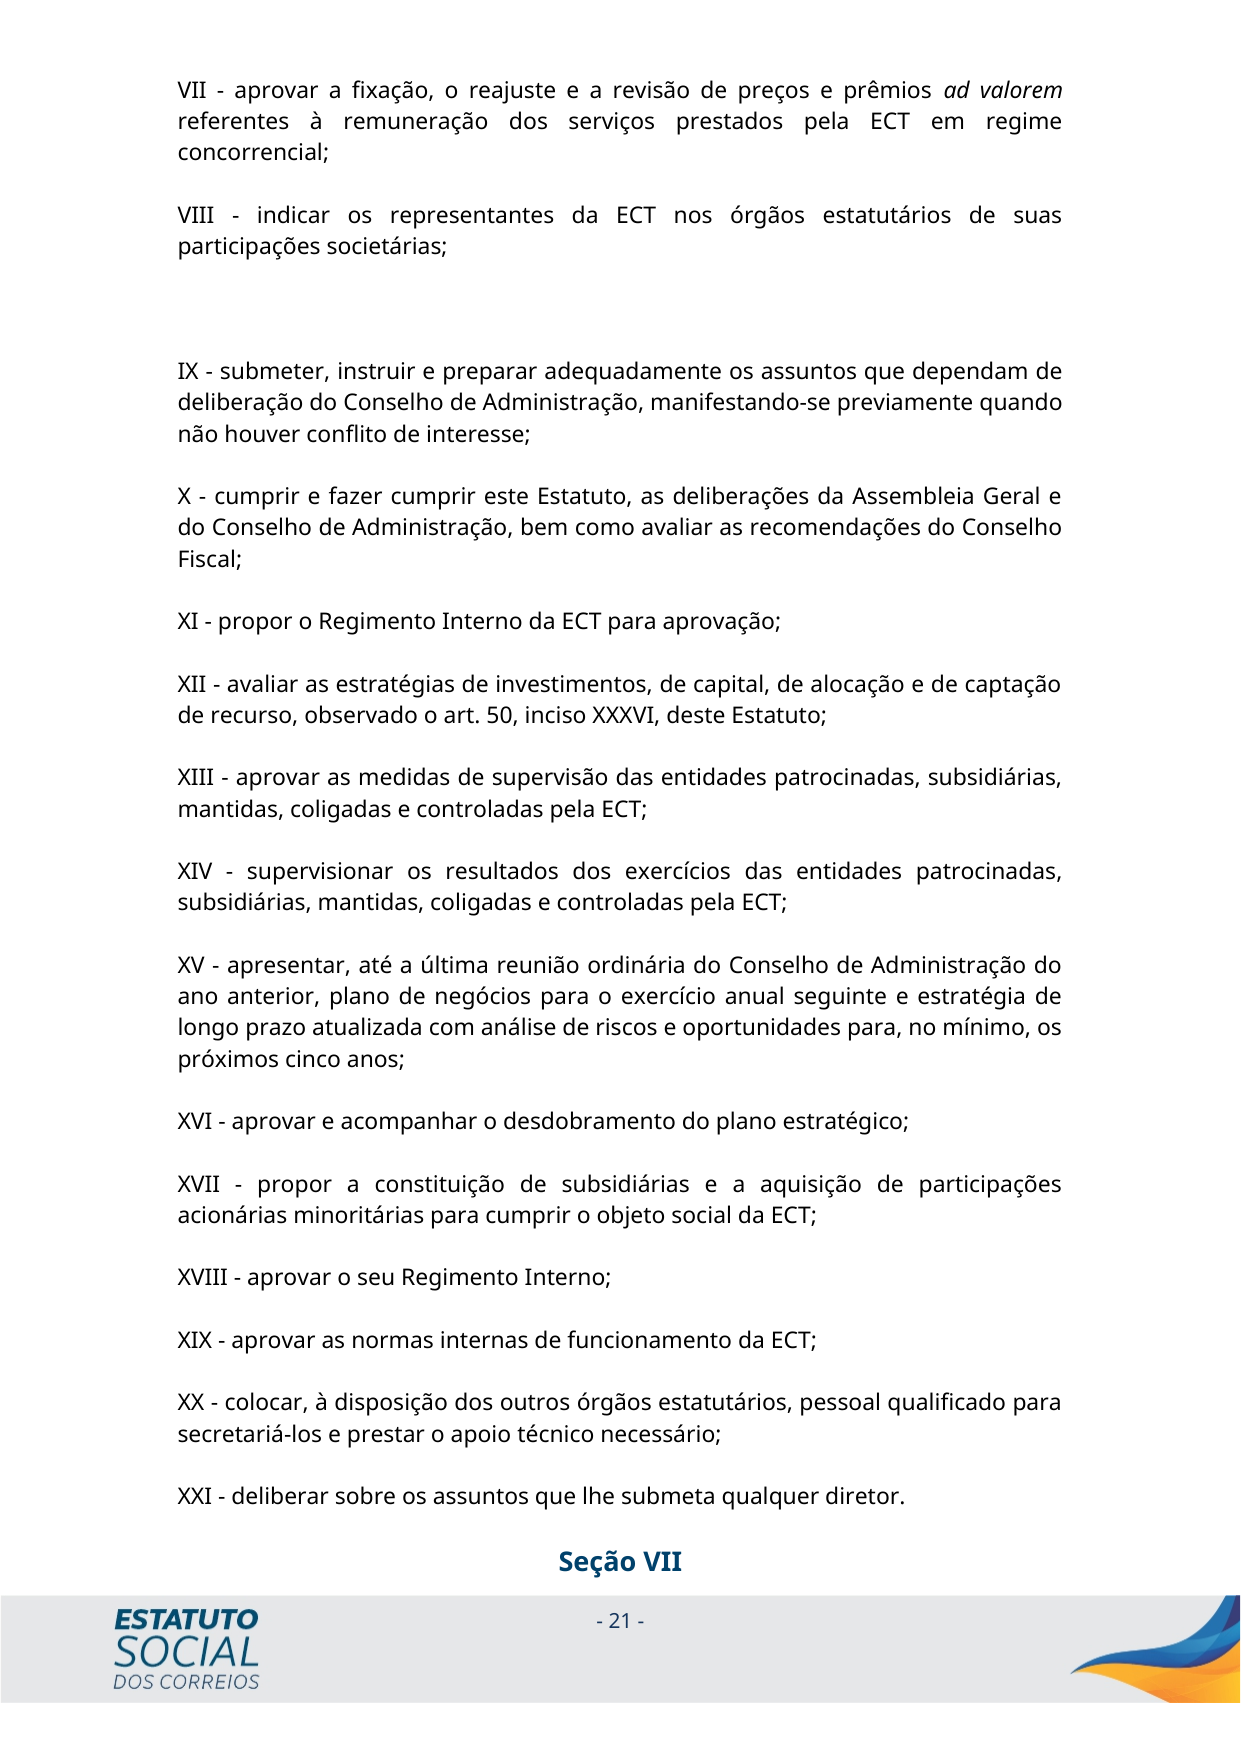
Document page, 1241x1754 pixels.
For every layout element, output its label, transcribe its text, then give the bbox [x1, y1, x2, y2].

text XII - avaliar as estratégias de investimentos, de capital, de alocação e de captação de recurso, observado o art. 50, inciso XXXVI, deste Estatuto; [177, 667, 1063, 730]
picture [0, 1595, 1241, 1703]
text XI - propor o Regimento Interno da ECT para aprovação; [177, 605, 1063, 636]
text XXI - deliberar sobre os assuntos que lhe submeta qualquer diretor. [177, 1480, 1063, 1511]
text XV - apresentar, até a última reunião ordinária do Conselho de Administração do ano anterior, plano de negócios para o exercício anual seguinte e estratégia de longo prazo atualizada com análise de riscos e oportunidades para, no mínimo, os próximos cinco anos; [177, 949, 1063, 1074]
text IX - submeter, instruir e preparar adequadamente os assuntos que dependam de deliberação do Conselho de Administração, manifestando-se previamente quando não houver conflito de interesse; [177, 355, 1063, 449]
text XVII - propor a constituição de subsidiárias e a aquisição de participações acionárias minoritárias para cumprir o objeto social da ECT; [177, 1167, 1063, 1230]
text XVI - aprovar e acompanhar o desdobramento do plano estratégico; [177, 1105, 1063, 1136]
text XVIII - aprovar o seu Regimento Interno; [177, 1261, 1063, 1292]
text X - cumprir e fazer cumprir este Estatuto, as deliberações da Assembleia Geral e do Conselho de Administração, bem como avaliar as recomendações do Conselho Fiscal; [177, 480, 1063, 574]
text VIII - indicar os representantes da ECT nos órgãos estatutários de suas participações societárias; [177, 199, 1063, 261]
text XIII - aprovar as medidas de supervisão das entidades patrocinadas, subsidiárias, mantidas, coligadas e controladas pela ECT; [177, 761, 1063, 824]
text XIX - aprovar as normas internas de funcionamento da ECT; [177, 1324, 1063, 1355]
text XX - colocar, à disposição dos outros órgãos estatutários, pessoal qualificado para secretariá-los e prestar o apoio técnico necessário; [177, 1386, 1063, 1449]
text VII - aprovar a fixação, o reajuste e a revisão de preços e prêmios ad valorem referentes à remuneração dos serviços prestados pela ECT em regime concorrencial; [177, 74, 1063, 167]
text Seção VII [177, 1542, 1063, 1579]
text XIV - supervisionar os resultados dos exercícios das entidades patrocinadas, subsidiárias, mantidas, coligadas e controladas pela ECT; [177, 855, 1063, 917]
